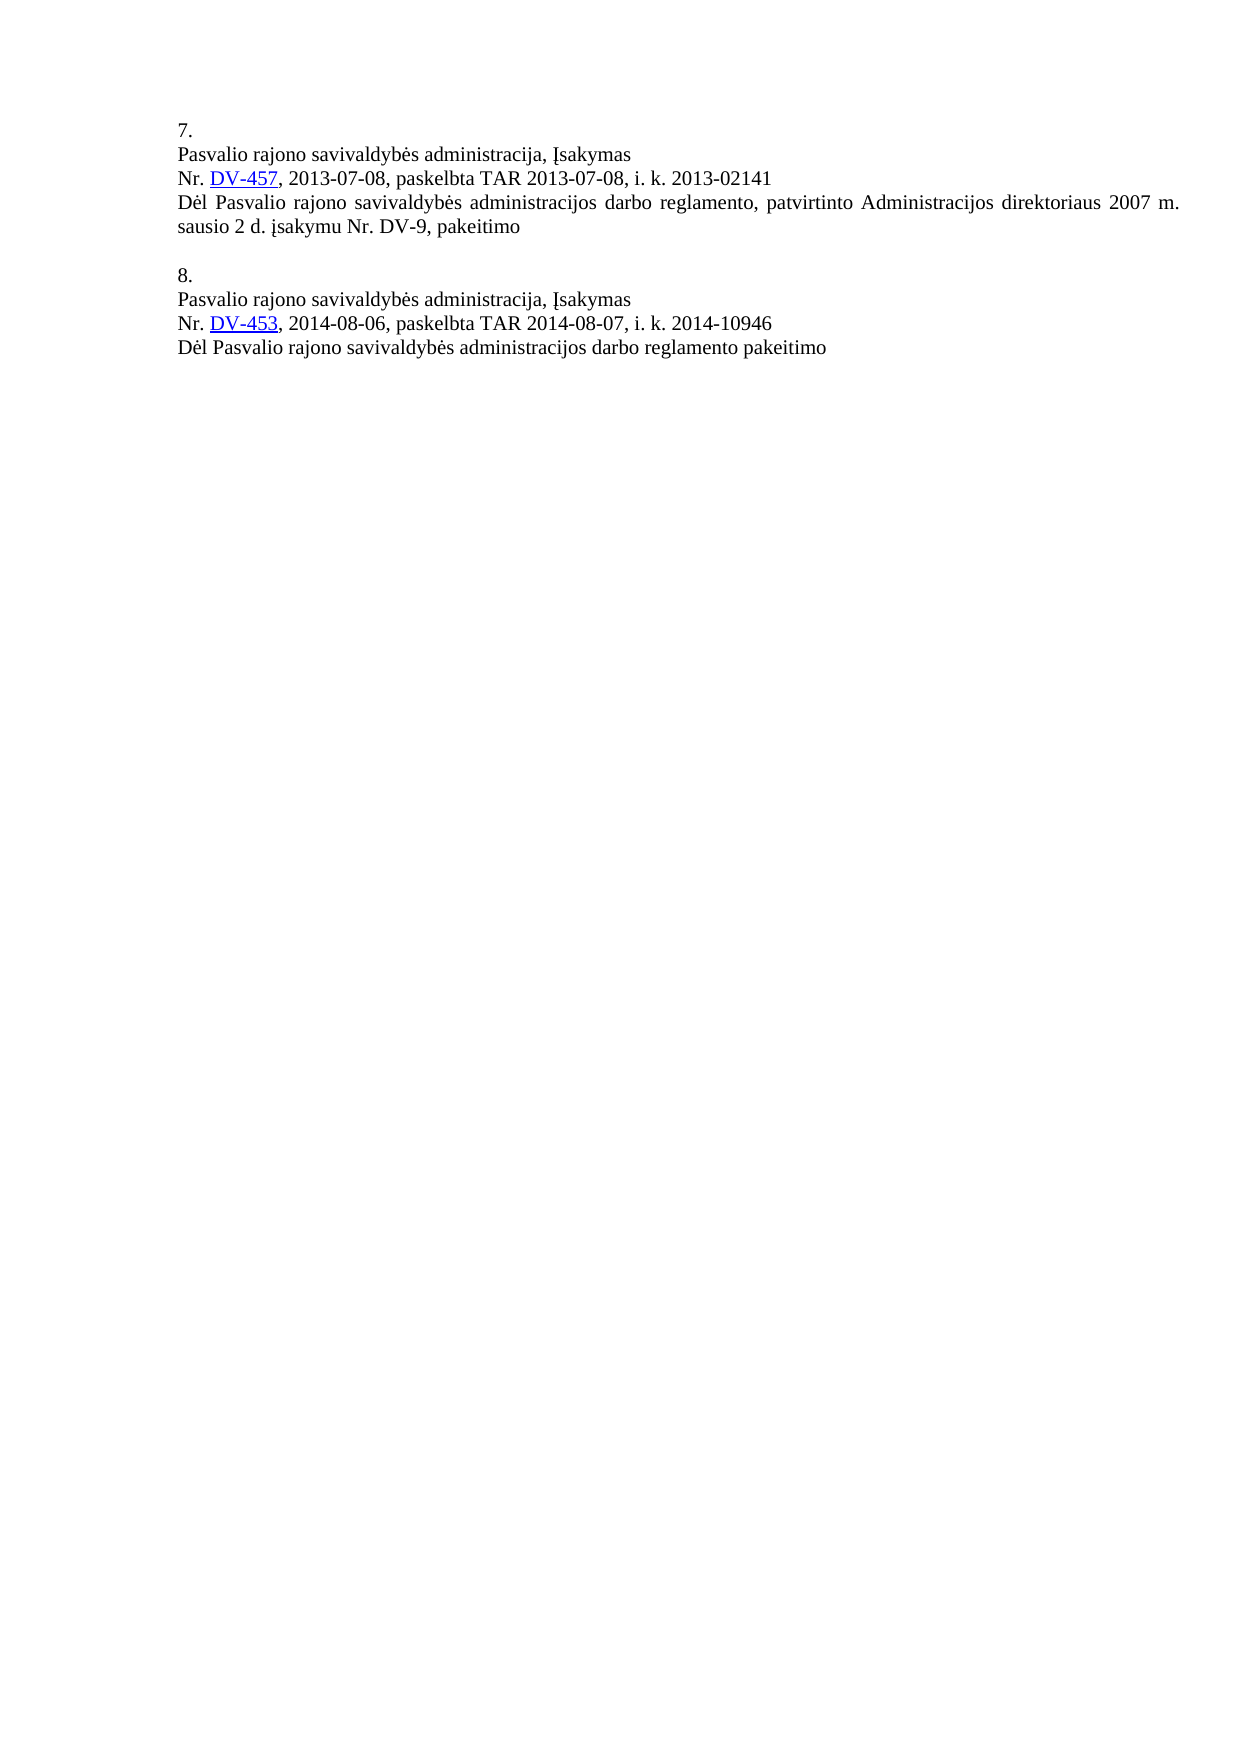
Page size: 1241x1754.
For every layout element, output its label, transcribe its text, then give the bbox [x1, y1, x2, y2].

text Pasvalio rajono savivaldybės administracija, Įsakymas [177, 142, 1181, 166]
text Dėl Pasvalio rajono savivaldybės administracijos darbo reglamento pakeitimo [177, 335, 1181, 359]
text Dėl Pasvalio rajono savivaldybės administracijos darbo reglamento, patvirtinto Administracijos direktoriaus 2007 m. sausio 2 d. įsakymu Nr. DV-9, pakeitimo [177, 190, 1181, 238]
text 8. [177, 262, 1181, 287]
text Nr. DV-457, 2013-07-08, paskelbta TAR 2013-07-08, i. k. 2013-02141 [177, 166, 1181, 190]
text Nr. DV-453, 2014-08-06, paskelbta TAR 2014-08-07, i. k. 2014-10946 [177, 311, 1181, 335]
text 7. [177, 118, 1181, 142]
text Pasvalio rajono savivaldybės administracija, Įsakymas [177, 287, 1181, 311]
